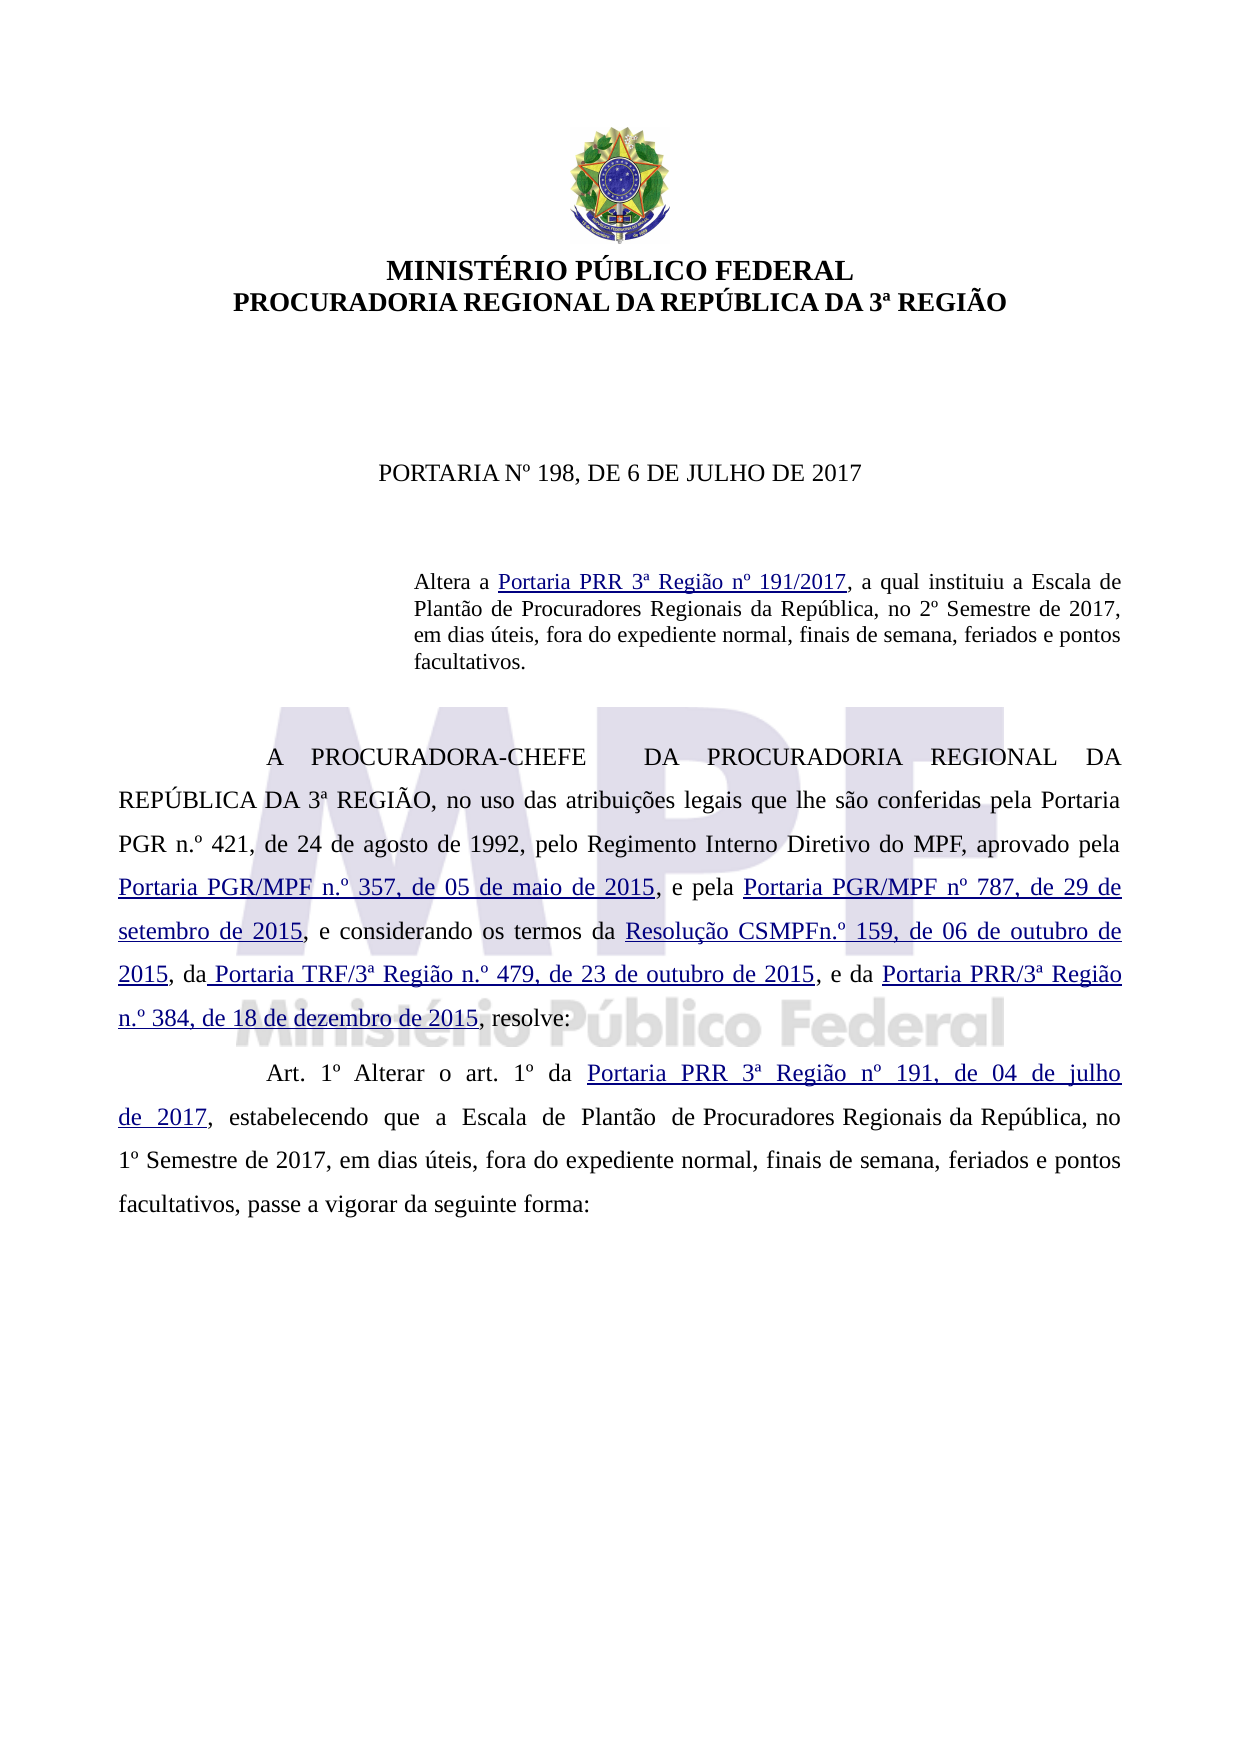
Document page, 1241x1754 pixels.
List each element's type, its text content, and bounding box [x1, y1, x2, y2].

picture [236, 1032, 1004, 1047]
text PORTARIA Nº 198, DE 6 DE JULHO DE 2017 [118, 457, 1122, 487]
picture [236, 707, 1004, 741]
text Art. 1º Alterar o art. 1º da Portaria PRR 3ª Região nº 191, de 04 de julho de 2017, estabelecendo que a Escala de Plantão de Procuradores Regionais da República, no 1º Semestre de 2017, em dias úteis, fora do expediente normal, finais de semana, feriados e pontos facultativos, passe a vigorar da seguinte forma: [118, 1058, 1122, 1218]
text A PROCURADORA-CHEFE DA PROCURADORIA REGIONAL DA REPÚBLICA DA 3ª REGIÃO, no uso das atribuições legais que lhe são conferidas pela Portaria PGR n.º 421, de 24 de agosto de 1992, pelo Regimento Interno Diretivo do MPF, aprovado pela Portaria PGR/MPF n.º 357, de 05 de maio de 2015, e pela Portaria PGR/MPF nº 787, de 29 de setembro de 2015, e considerando os termos da Resolução CSMPFn.º 159, de 06 de outubro de 2015, da Portaria TRF/3ª Região n.º 479, de 23 de outubro de 2015, e da Portaria PRR/3ª Região n.º 384, de 18 de dezembro de 2015, resolve: [118, 741, 1122, 1032]
text Altera a Portaria PRR 3ª Região nº 191/2017, a qual instituiu a Escala de Plantão de Procuradores Regionais da República, no 2º Semestre de 2017, em dias úteis, fora do expediente normal, finais de semana, feriados e pontos facultativos. [413, 568, 1122, 674]
